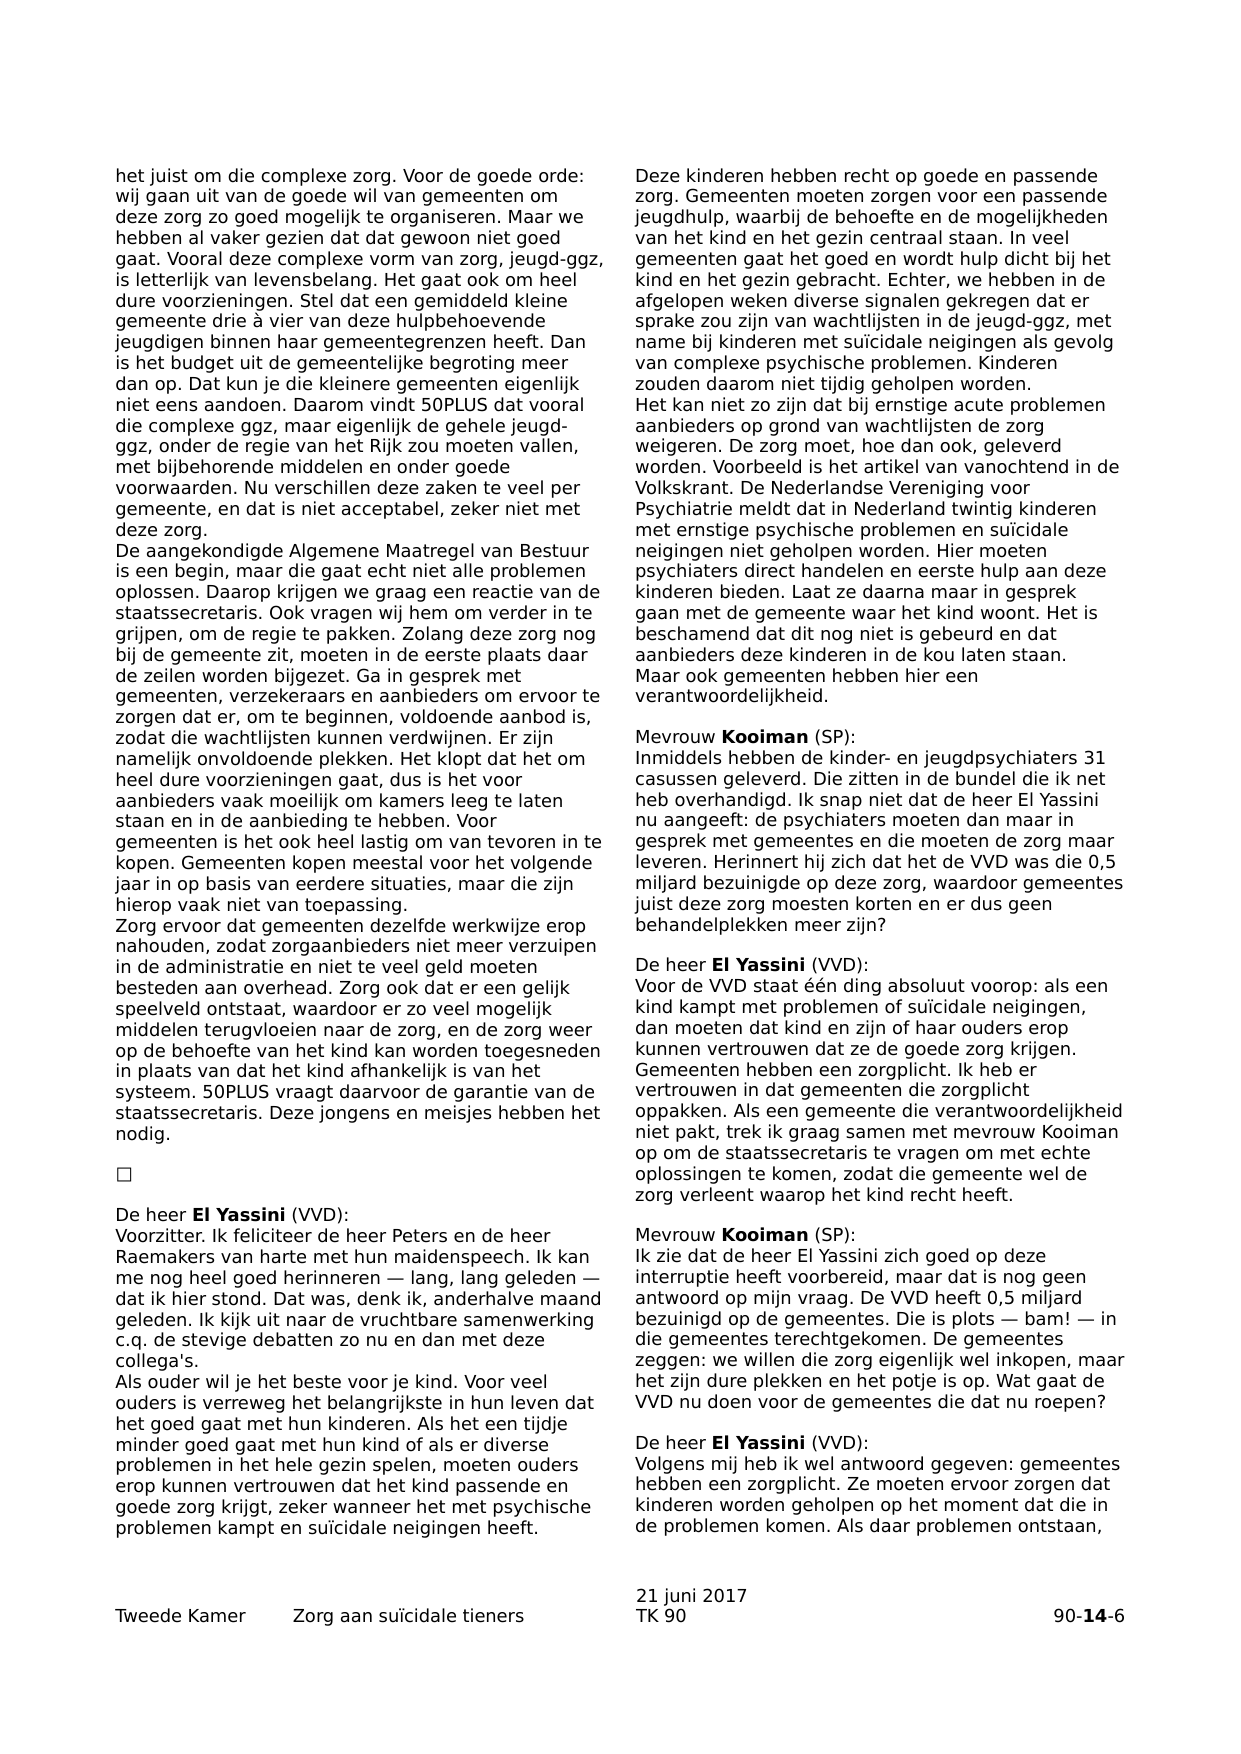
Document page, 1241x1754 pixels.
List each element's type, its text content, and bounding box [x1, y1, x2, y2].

text Inmiddels hebben de kinder- en jeugdpsychiaters 31 casussen geleverd. Die zitten in de bundel die ik net heb overhandigd. Ik snap niet dat de heer El Yassini nu aangeeft: de psychiaters moeten dan maar in gesprek met gemeentes en die moeten de zorg maar leveren. Herinnert hij zich dat het de VVD was die 0,5 miljard bezuinigde op deze zorg, waardoor gemeentes juist deze zorg moesten korten en er dus geen behandelplekken meer zijn? [635, 748, 1125, 935]
text Zorg ervoor dat gemeenten dezelfde werkwijze erop nahouden, zodat zorgaanbieders niet meer verzuipen in de administratie en niet te veel geld moeten besteden aan overhead. Zorg ook dat er een gelijk speelveld ontstaat, waardoor er zo veel mogelijk middelen terugvloeien naar de zorg, en de zorg weer op de behoefte van het kind kan worden toegesneden in plaats van dat het kind afhankelijk is van het systeem. 50PLUS vraagt daarvoor de garantie van de staatssecretaris. Deze jongens en meisjes hebben het nodig. [115, 915, 605, 1144]
text Mevrouw Kooiman (SP): [635, 727, 1125, 748]
text Mevrouw Kooiman (SP): [635, 1225, 1125, 1246]
text Voorzitter. Ik feliciteer de heer Peters en de heer Raemakers van harte met hun maidenspeech. Ik kan me nog heel goed herinneren — lang, lang geleden — dat ik hier stond. Dat was, denk ik, anderhalve maand geleden. Ik kijk uit naar de vruchtbare samenwerking c.q. de stevige debatten zo nu en dan met deze collega's. [115, 1226, 605, 1372]
text Als ouder wil je het beste voor je kind. Voor veel ouders is verreweg het belangrijkste in hun leven dat het goed gaat met hun kinderen. Als het een tijdje minder goed gaat met hun kind of als er diverse problemen in het hele gezin spelen, moeten ouders erop kunnen vertrouwen dat het kind passende en goede zorg krijgt, zeker wanneer het met psychische problemen kampt en suïcidale neigingen heeft. [115, 1372, 605, 1538]
text ⬜ [115, 1164, 605, 1185]
text De heer El Yassini (VVD): [115, 1205, 605, 1226]
text De heer El Yassini (VVD): [635, 1432, 1125, 1453]
text het juist om die complexe zorg. Voor de goede orde: wij gaan uit van de goede wil van gemeenten om deze zorg zo goed mogelijk te organiseren. Maar we hebben al vaker gezien dat dat gewoon niet goed gaat. Vooral deze complexe vorm van zorg, jeugd-ggz, is letterlijk van levensbelang. Het gaat ook om heel dure voorzieningen. Stel dat een gemiddeld kleine gemeente drie à vier van deze hulpbehoevende jeugdigen binnen haar gemeentegrenzen heeft. Dan is het budget uit de gemeentelijke begroting meer dan op. Dat kun je die kleinere gemeenten eigenlijk niet eens aandoen. Daarom vindt 50PLUS dat vooral die complexe ggz, maar eigenlijk de gehele jeugd-ggz, onder de regie van het Rijk zou moeten vallen, met bijbehorende middelen en onder goede voorwaarden. Nu verschillen deze zaken te veel per gemeente, en dat is niet acceptabel, zeker niet met deze zorg. [115, 165, 605, 540]
text Voor de VVD staat één ding absoluut voorop: als een kind kampt met problemen of suïcidale neigingen, dan moeten dat kind en zijn of haar ouders erop kunnen vertrouwen dat ze de goede zorg krijgen. Gemeenten hebben een zorgplicht. Ik heb er vertrouwen in dat gemeenten die zorgplicht oppakken. Als een gemeente die verantwoordelijkheid niet pakt, trek ik graag samen met mevrouw Kooiman op om de staatssecretaris te vragen om met echte oplossingen te komen, zodat die gemeente wel de zorg verleent waarop het kind recht heeft. [635, 976, 1125, 1205]
text De heer El Yassini (VVD): [635, 955, 1125, 976]
text Deze kinderen hebben recht op goede en passende zorg. Gemeenten moeten zorgen voor een passende jeugdhulp, waarbij de behoefte en de mogelijkheden van het kind en het gezin centraal staan. In veel gemeenten gaat het goed en wordt hulp dicht bij het kind en het gezin gebracht. Echter, we hebben in de afgelopen weken diverse signalen gekregen dat er sprake zou zijn van wachtlijsten in de jeugd-ggz, met name bij kinderen met suïcidale neigingen als gevolg van complexe psychische problemen. Kinderen zouden daarom niet tijdig geholpen worden. [635, 165, 1125, 394]
text De aangekondigde Algemene Maatregel van Bestuur is een begin, maar die gaat echt niet alle problemen oplossen. Daarop krijgen we graag een reactie van de staatssecretaris. Ook vragen wij hem om verder in te grijpen, om de regie te pakken. Zolang deze zorg nog bij de gemeente zit, moeten in de eerste plaats daar de zeilen worden bijgezet. Ga in gesprek met gemeenten, verzekeraars en aanbieders om ervoor te zorgen dat er, om te beginnen, voldoende aanbod is, zodat die wachtlijsten kunnen verdwijnen. Er zijn namelijk onvoldoende plekken. Het klopt dat het om heel dure voorzieningen gaat, dus is het voor aanbieders vaak moeilijk om kamers leeg te laten staan en in de aanbieding te hebben. Voor gemeenten is het ook heel lastig om van tevoren in te kopen. Gemeenten kopen meestal voor het volgende jaar in op basis van eerdere situaties, maar die zijn hierop vaak niet van toepassing. [115, 540, 605, 915]
text Het kan niet zo zijn dat bij ernstige acute problemen aanbieders op grond van wachtlijsten de zorg weigeren. De zorg moet, hoe dan ook, geleverd worden. Voorbeeld is het artikel van vanochtend in de Volkskrant. De Nederlandse Vereniging voor Psychiatrie meldt dat in Nederland twintig kinderen met ernstige psychische problemen en suïcidale neigingen niet geholpen worden. Hier moeten psychiaters direct handelen en eerste hulp aan deze kinderen bieden. Laat ze daarna maar in gesprek gaan met de gemeente waar het kind woont. Het is beschamend dat dit nog niet is gebeurd en dat aanbieders deze kinderen in de kou laten staan. [635, 394, 1125, 665]
text Ik zie dat de heer El Yassini zich goed op deze interruptie heeft voorbereid, maar dat is nog geen antwoord op mijn vraag. De VVD heeft 0,5 miljard bezuinigd op de gemeentes. Die is plots — bam! — in die gemeentes terechtgekomen. De gemeentes zeggen: we willen die zorg eigenlijk wel inkopen, maar het zijn dure plekken en het potje is op. Wat gaat de VVD nu doen voor de gemeentes die dat nu roepen? [635, 1246, 1125, 1412]
text Volgens mij heb ik wel antwoord gegeven: gemeentes hebben een zorgplicht. Ze moeten ervoor zorgen dat kinderen worden geholpen op het moment dat die in de problemen komen. Als daar problemen ontstaan, [635, 1453, 1125, 1537]
text Maar ook gemeenten hebben hier een verantwoordelijkheid. [635, 665, 1125, 707]
